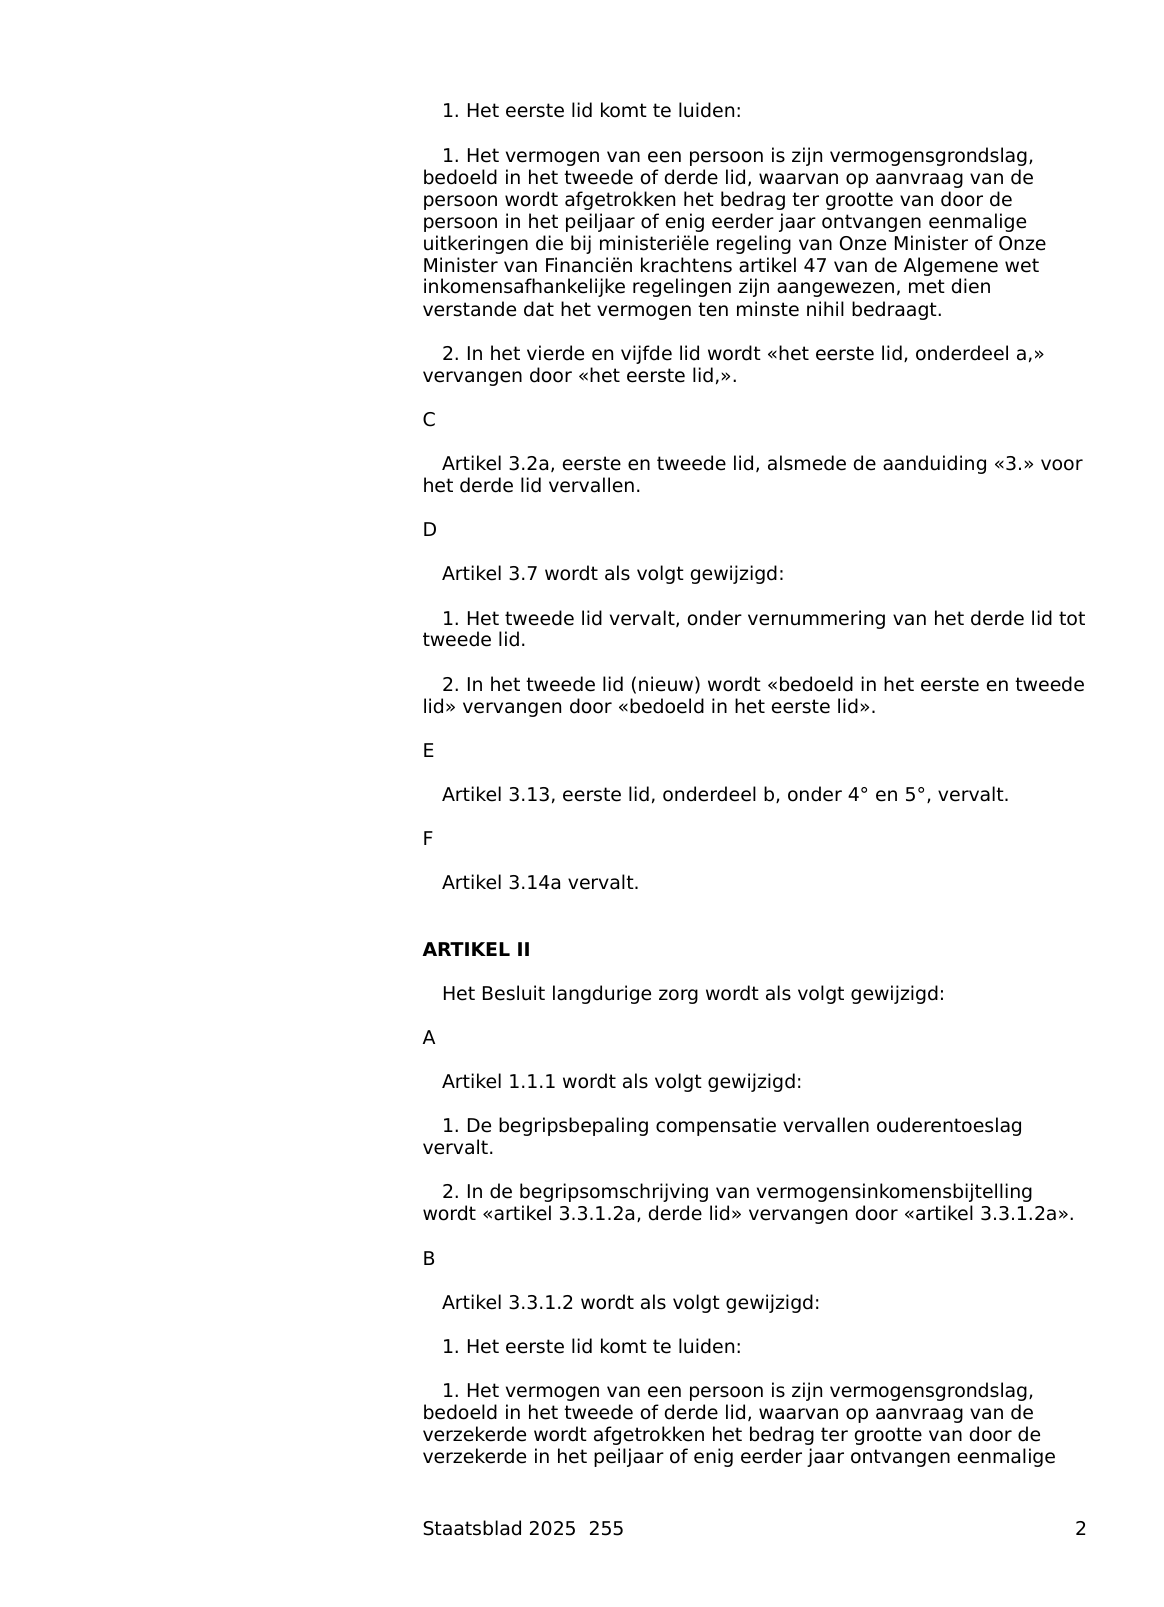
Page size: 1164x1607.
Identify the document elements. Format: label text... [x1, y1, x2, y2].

text E [422, 740, 1087, 762]
subtitle ARTIKEL II [422, 938, 1087, 961]
text F [422, 828, 1087, 850]
text 2. In het tweede lid (nieuw) wordt «bedoeld in het eerste en tweede lid» vervangen door «bedoeld in het eerste lid». [422, 673, 1087, 717]
text Het Besluit langdurige zorg wordt als volgt gewijzigd: [422, 983, 1087, 1005]
text 1. Het eerste lid komt te luiden: [422, 100, 1087, 122]
text Artikel 3.14a vervalt. [422, 872, 1087, 894]
text Artikel 1.1.1 wordt als volgt gewijzigd: [422, 1071, 1087, 1093]
text 1. Het vermogen van een persoon is zijn vermogensgrondslag, bedoeld in het tweede of derde lid, waarvan op aanvraag van de verzekerde wordt afgetrokken het bedrag ter grootte van door de verzekerde in het peiljaar of enig eerder jaar ontvangen eenmalige [422, 1380, 1087, 1468]
text 2. In de begripsomschrijving van vermogensinkomensbijtelling wordt «artikel 3.3.1.2a, derde lid» vervangen door «artikel 3.3.1.2a». [422, 1181, 1087, 1225]
text 1. Het tweede lid vervalt, onder vernummering van het derde lid tot tweede lid. [422, 607, 1087, 651]
text 1. De begripsbepaling compensatie vervallen ouderentoeslag vervalt. [422, 1115, 1087, 1159]
text Artikel 3.7 wordt als volgt gewijzigd: [422, 563, 1087, 585]
text 1. Het vermogen van een persoon is zijn vermogensgrondslag, bedoeld in het tweede of derde lid, waarvan op aanvraag van de persoon wordt afgetrokken het bedrag ter grootte van door de persoon in het peiljaar of enig eerder jaar ontvangen eenmalige uitkeringen die bij ministeriële regeling van Onze Minister of Onze Minister van Financiën krachtens artikel 47 van de Algemene wet inkomensafhankelijke regelingen zijn aangewezen, met dien verstande dat het vermogen ten minste nihil bedraagt. [422, 144, 1087, 320]
text D [422, 519, 1087, 541]
text Artikel 3.3.1.2 wordt als volgt gewijzigd: [422, 1292, 1087, 1314]
text Artikel 3.13, eerste lid, onderdeel b, onder 4° en 5°, vervalt. [422, 784, 1087, 806]
text B [422, 1247, 1087, 1269]
text A [422, 1027, 1087, 1049]
text Artikel 3.2a, eerste en tweede lid, alsmede de aanduiding «3.» voor het derde lid vervallen. [422, 453, 1087, 497]
text 1. Het eerste lid komt te luiden: [422, 1336, 1087, 1358]
text 2. In het vierde en vijfde lid wordt «het eerste lid, onderdeel a,» vervangen door «het eerste lid,». [422, 343, 1087, 387]
text C [422, 409, 1087, 431]
